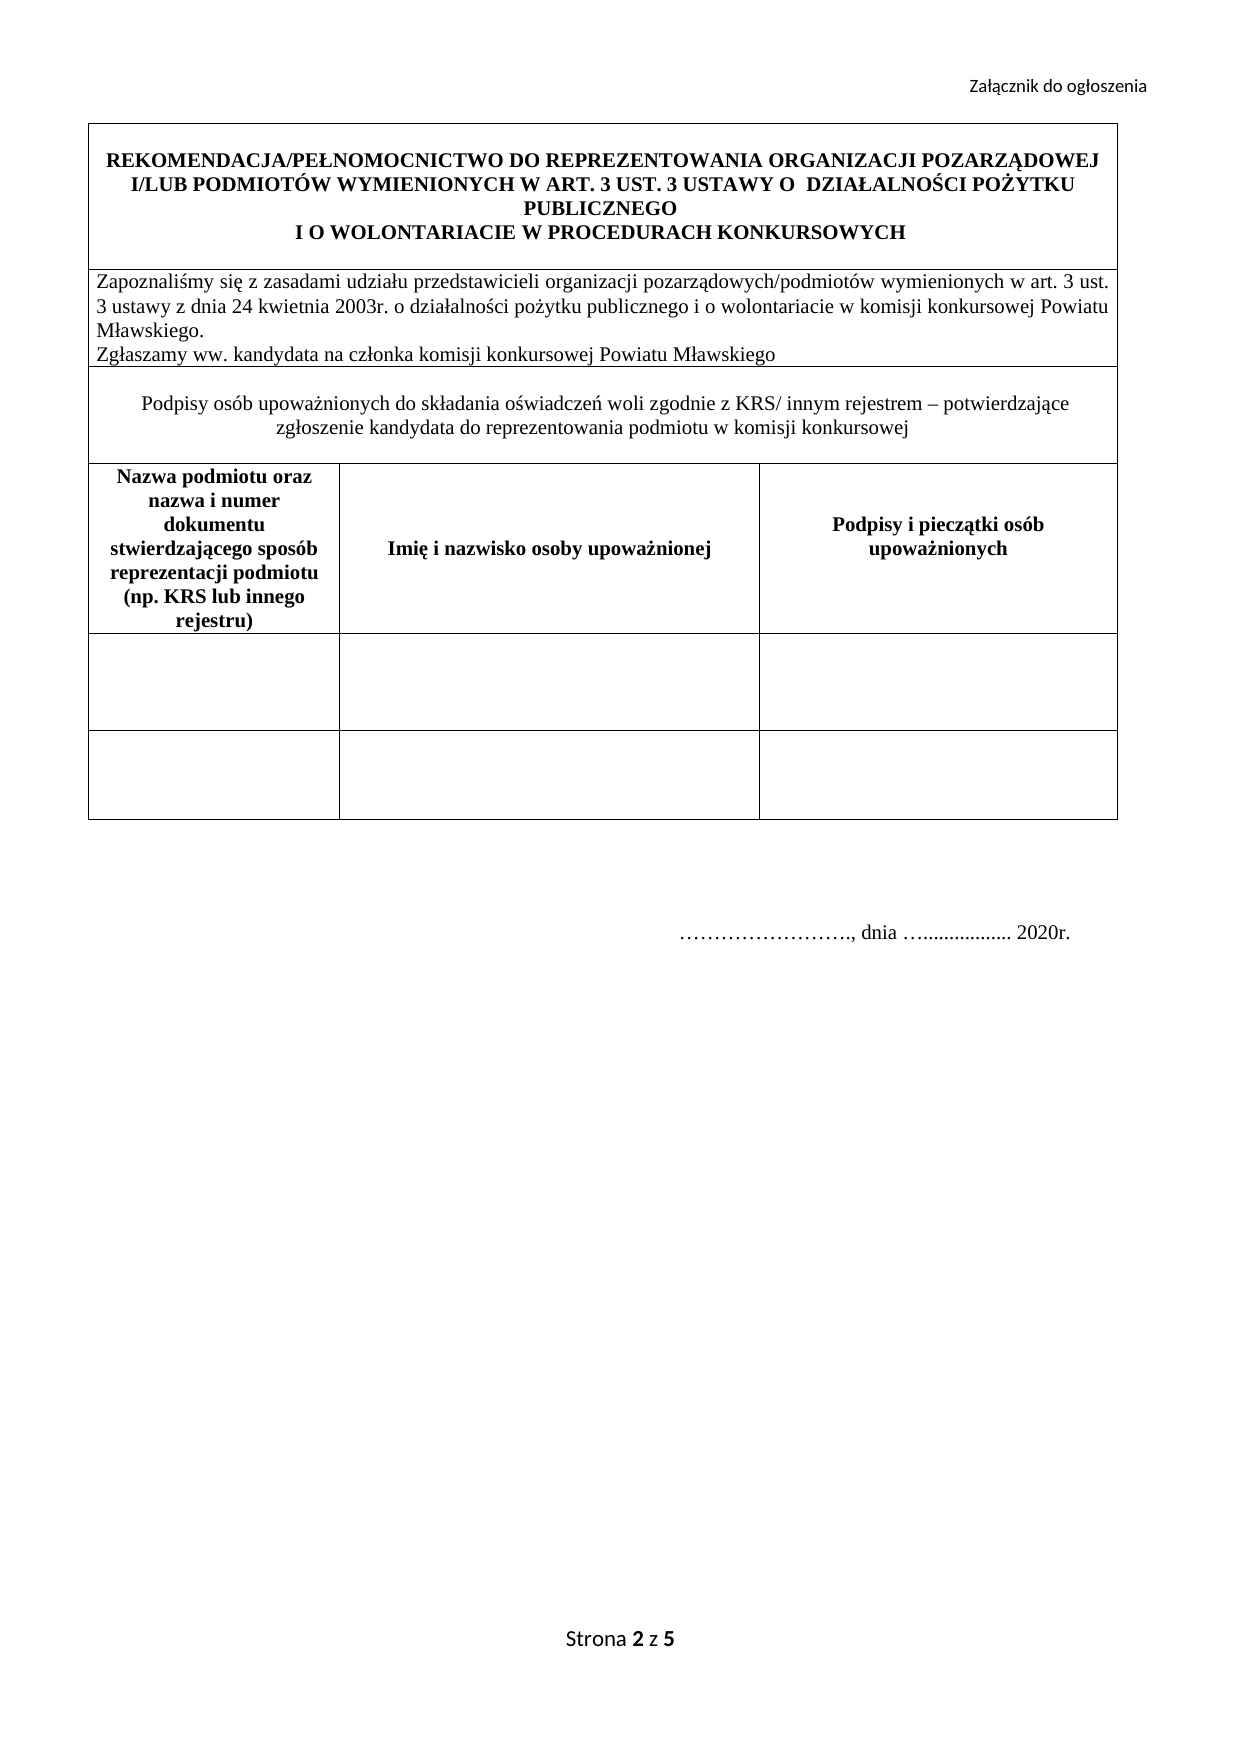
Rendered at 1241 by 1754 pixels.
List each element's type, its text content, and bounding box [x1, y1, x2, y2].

table_cell [760, 634, 1117, 730]
table_cell Zapoznaliśmy się z zasadami udziału przedstawicieli organizacji pozarządowych/podmiotów wymienionych w art. 3 ust. 3 ustawy z dnia 24 kwietnia 2003r. o działalności pożytku publicznego i o wolontariacie w komisji konkursowej Powiatu Mławskiego. Zgłaszamy ww. kandydata na członka komisji konkursowej Powiatu Mławskiego [89, 270, 1117, 366]
table_cell Podpisy osób upoważnionych do składania oświadczeń woli zgodnie z KRS/ innym rejestrem – potwierdzające zgłoszenie kandydata do reprezentowania podmiotu w komisji konkursowej [89, 367, 1117, 463]
table_cell [89, 731, 339, 818]
text ……………………., dnia …................. 2020r. [605, 920, 1152, 944]
table_header REKOMENDACJA/PEŁNOMOCNICTWO DO REPREZENTOWANIA ORGANIZACJI POZARZĄDOWEJ I/LUB PODMIOTÓW WYMIENIONYCH W ART. 3 UST. 3 USTAWY O DZIAŁALNOŚCI POŻYTKU PUBLICZNEGO I O WOLONTARIACIE W PROCEDURACH KONKURSOWYCH [89, 124, 1117, 268]
table_cell Nazwa podmiotu oraz nazwa i numer dokumentu stwierdzającego sposób reprezentacji podmiotu (np. KRS lub innego rejestru) [89, 464, 339, 632]
table_cell [340, 634, 759, 730]
table_cell [340, 731, 759, 818]
table_cell Imię i nazwisko osoby upoważnionej [340, 464, 759, 632]
table_cell [760, 731, 1117, 818]
table_cell Podpisy i pieczątki osób upoważnionych [760, 464, 1117, 632]
table_cell [89, 634, 339, 730]
